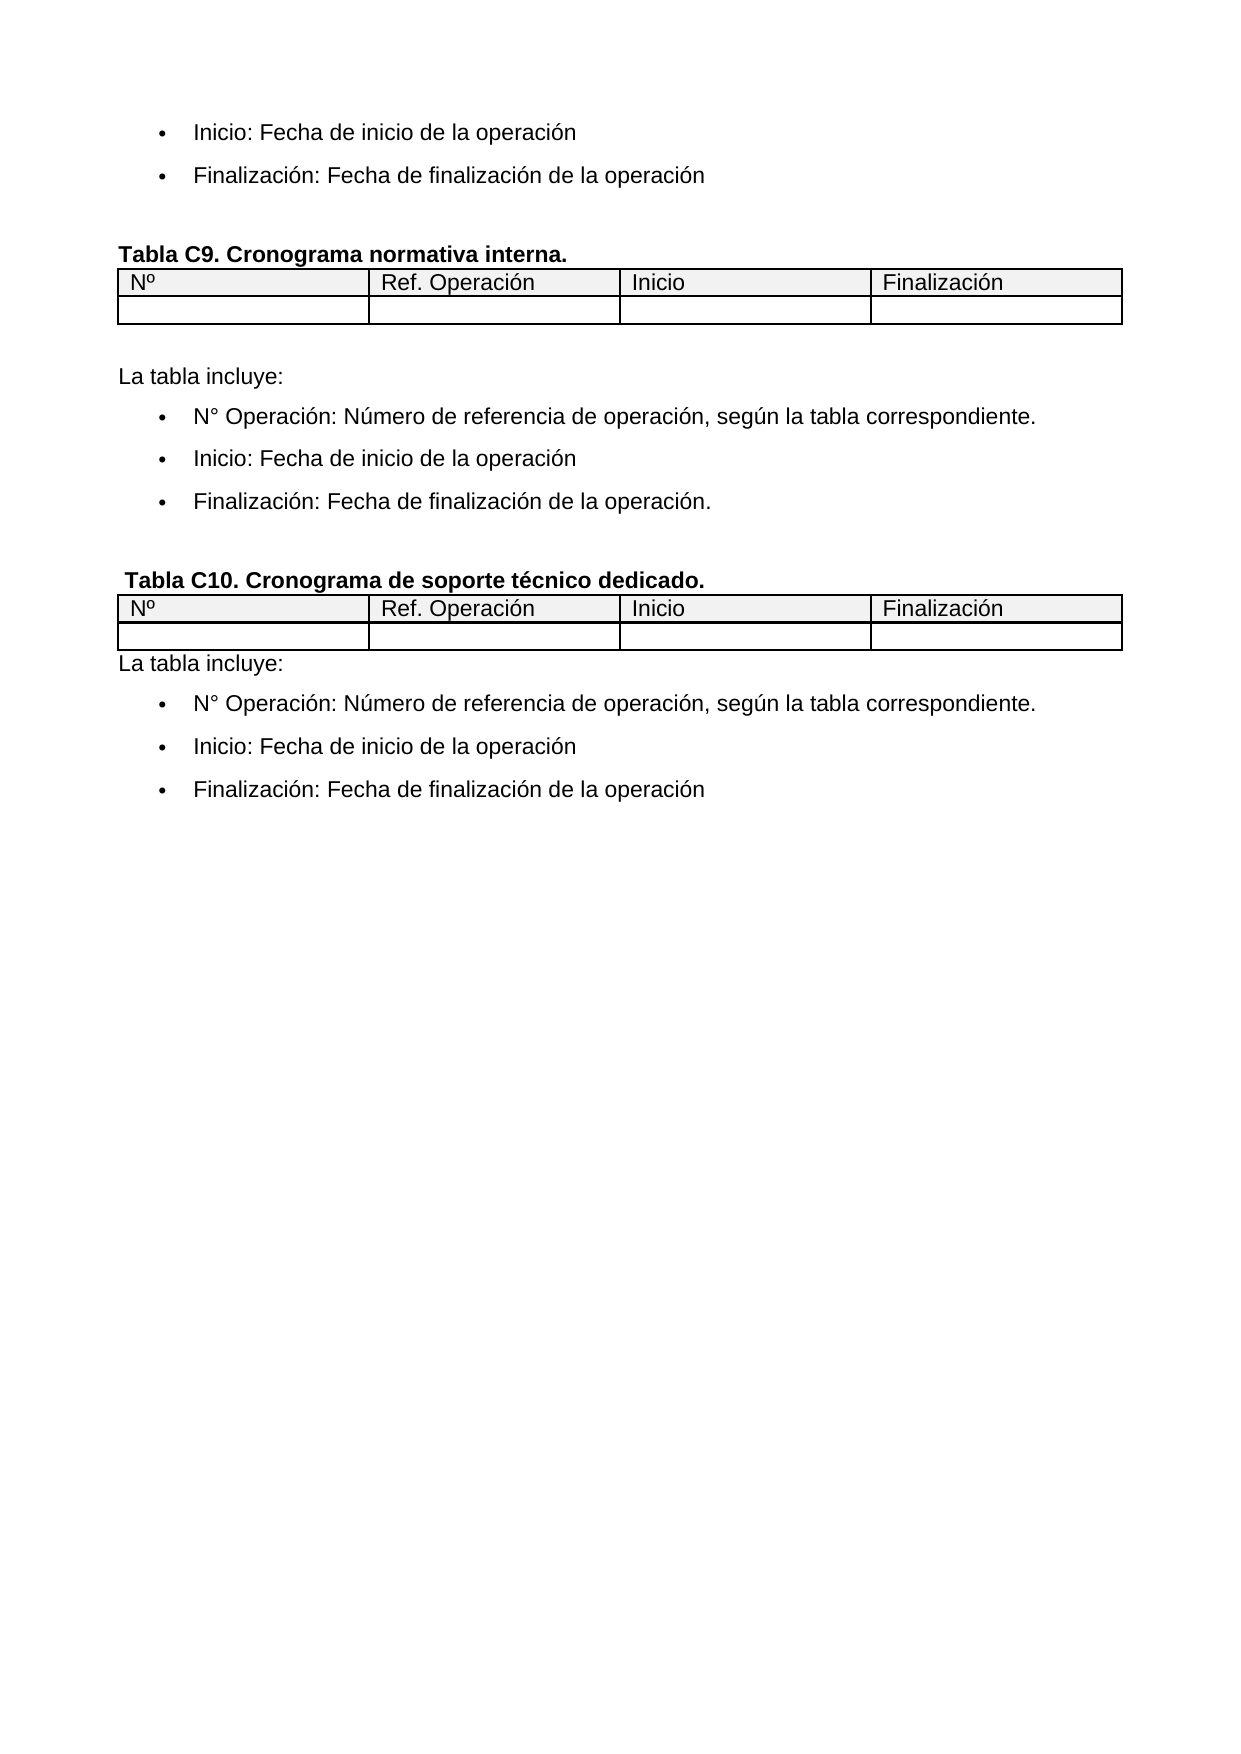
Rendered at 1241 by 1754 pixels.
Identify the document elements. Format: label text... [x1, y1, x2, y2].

table_header Inicio [621, 596, 870, 621]
text La tabla incluye: [118, 651, 1122, 677]
table_header Finalización [872, 596, 1121, 621]
table_cell [872, 297, 1121, 323]
table_header Inicio [621, 270, 870, 295]
table_header Nº [119, 596, 368, 621]
subtitle Tabla C10. Cronograma de soporte técnico dedicado. [118, 568, 1122, 594]
table_cell [872, 624, 1121, 649]
table_cell [370, 297, 619, 323]
table_cell [119, 297, 368, 323]
list Finalización: Fecha de finalización de la operación [156, 775, 1122, 803]
list N° Operación: Número de referencia de operación, según la tabla correspondiente. [156, 402, 1122, 430]
subtitle Tabla C9. Cronograma normativa interna. [118, 242, 1122, 267]
table_header Ref. Operación [370, 270, 619, 295]
table_header Finalización [872, 270, 1121, 295]
list Finalización: Fecha de finalización de la operación. [156, 487, 1122, 515]
list Finalización: Fecha de finalización de la operación [156, 161, 1122, 189]
table_cell [621, 297, 870, 323]
table_header Nº [119, 270, 368, 295]
table_cell [621, 624, 870, 649]
list Inicio: Fecha de inicio de la operación [156, 444, 1122, 473]
list Inicio: Fecha de inicio de la operación [156, 732, 1122, 761]
table_cell [370, 624, 619, 649]
table_cell [119, 624, 368, 649]
list N° Operación: Número de referencia de operación, según la tabla correspondiente. [156, 689, 1122, 718]
list Inicio: Fecha de inicio de la operación [156, 118, 1122, 147]
table_header Ref. Operación [370, 596, 619, 621]
text La tabla incluye: [118, 363, 1122, 389]
